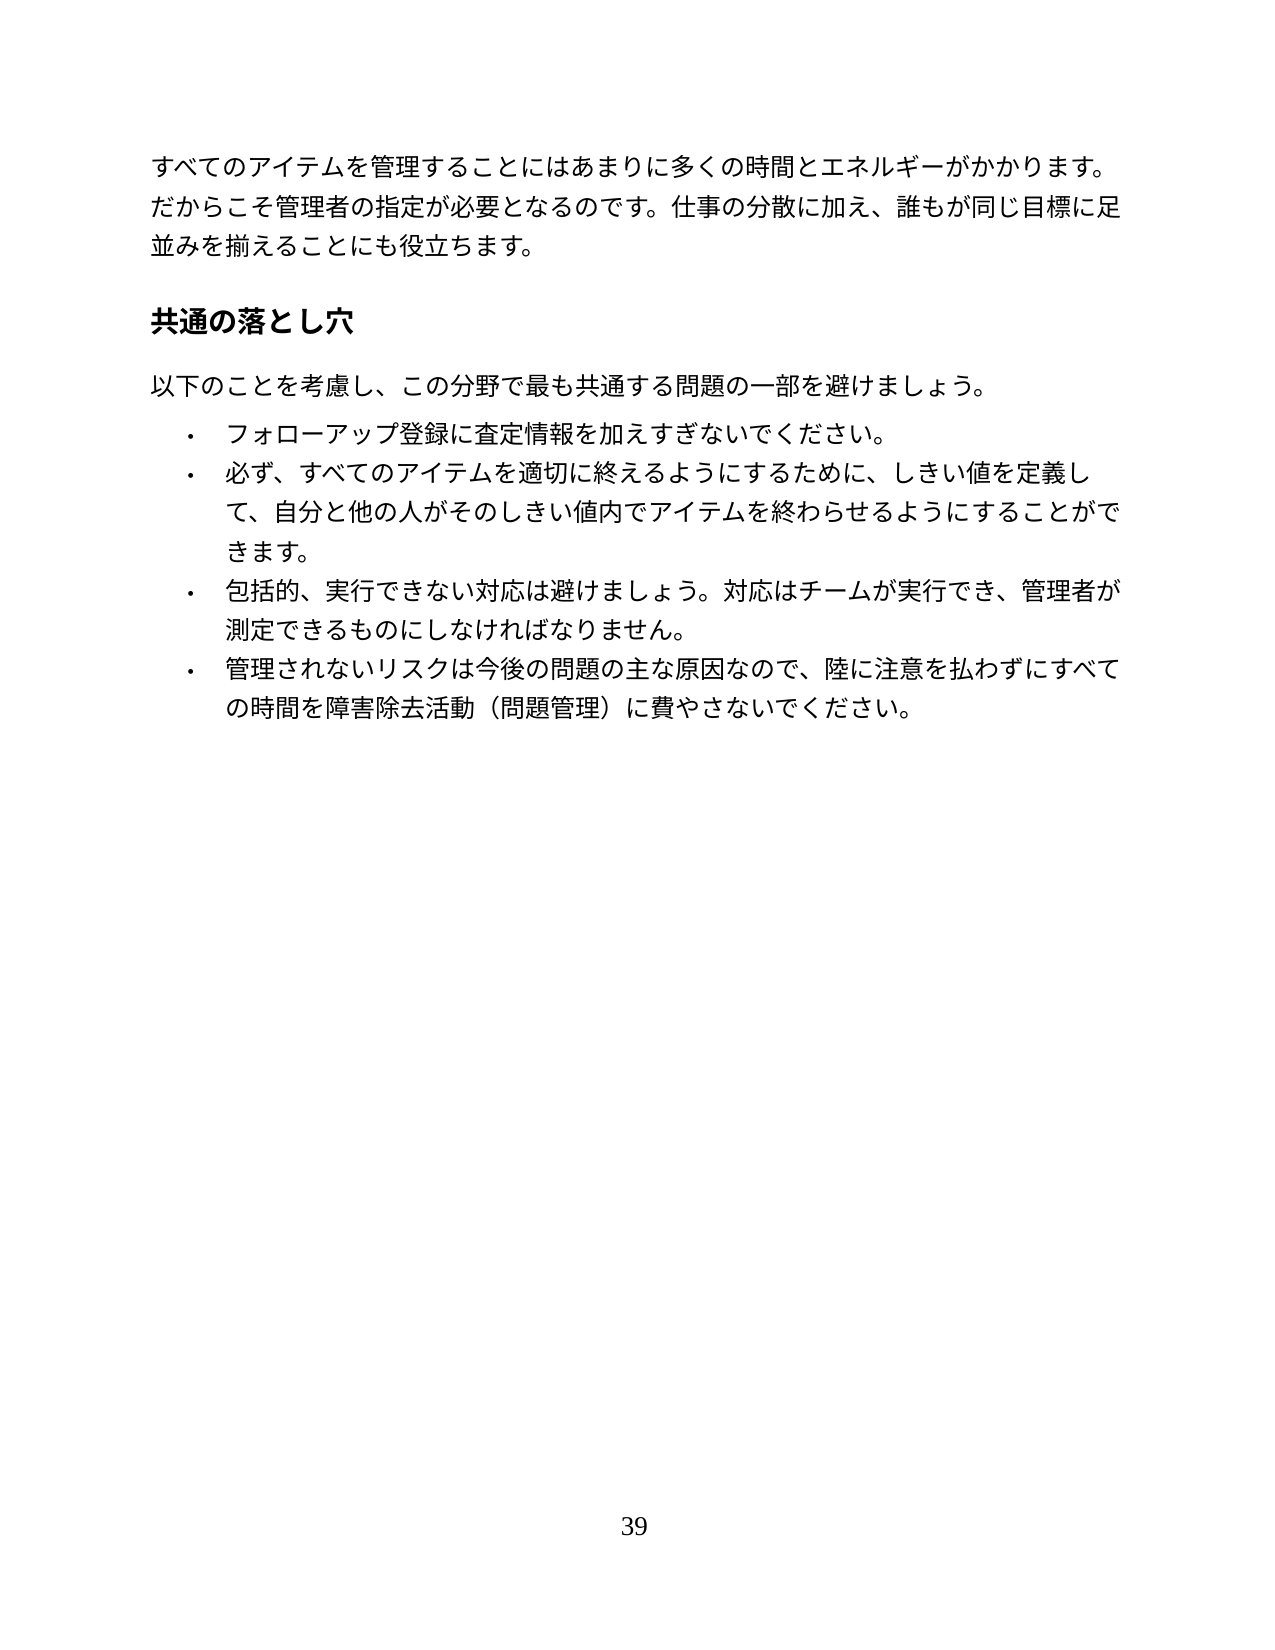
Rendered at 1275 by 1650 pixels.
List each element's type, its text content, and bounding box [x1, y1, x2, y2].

list 必ず、すべてのアイテムを適切に終えるようにするために、しきい値を定義して、自分と他の人がそのしきい値内でアイテムを終わらせるようにすることができます。 [187, 456, 1125, 568]
text すべてのアイテムを管理することにはあまりに多くの時間とエネルギーがかかります。だからこそ管理者の指定が必要となるのです。仕事の分散に加え、誰もが同じ目標に足並みを揃えることにも役立ちます。 [150, 150, 1125, 262]
text 以下のことを考慮し、この分野で最も共通する問題の一部を避けましょう。 [150, 368, 1125, 403]
subtitle 共通の落とし穴 [150, 301, 1125, 341]
list 管理されないリスクは今後の問題の主な原因なので、陸に注意を払わずにすべての時間を障害除去活動（問題管理）に費やさないでください。 [187, 652, 1125, 725]
list 包括的、実行できない対応は避けましょう。対応はチームが実行でき、管理者が測定できるものにしなければなりません。 [187, 573, 1125, 647]
list フォローアップ登録に査定情報を加えすぎないでください。 [187, 417, 1125, 451]
